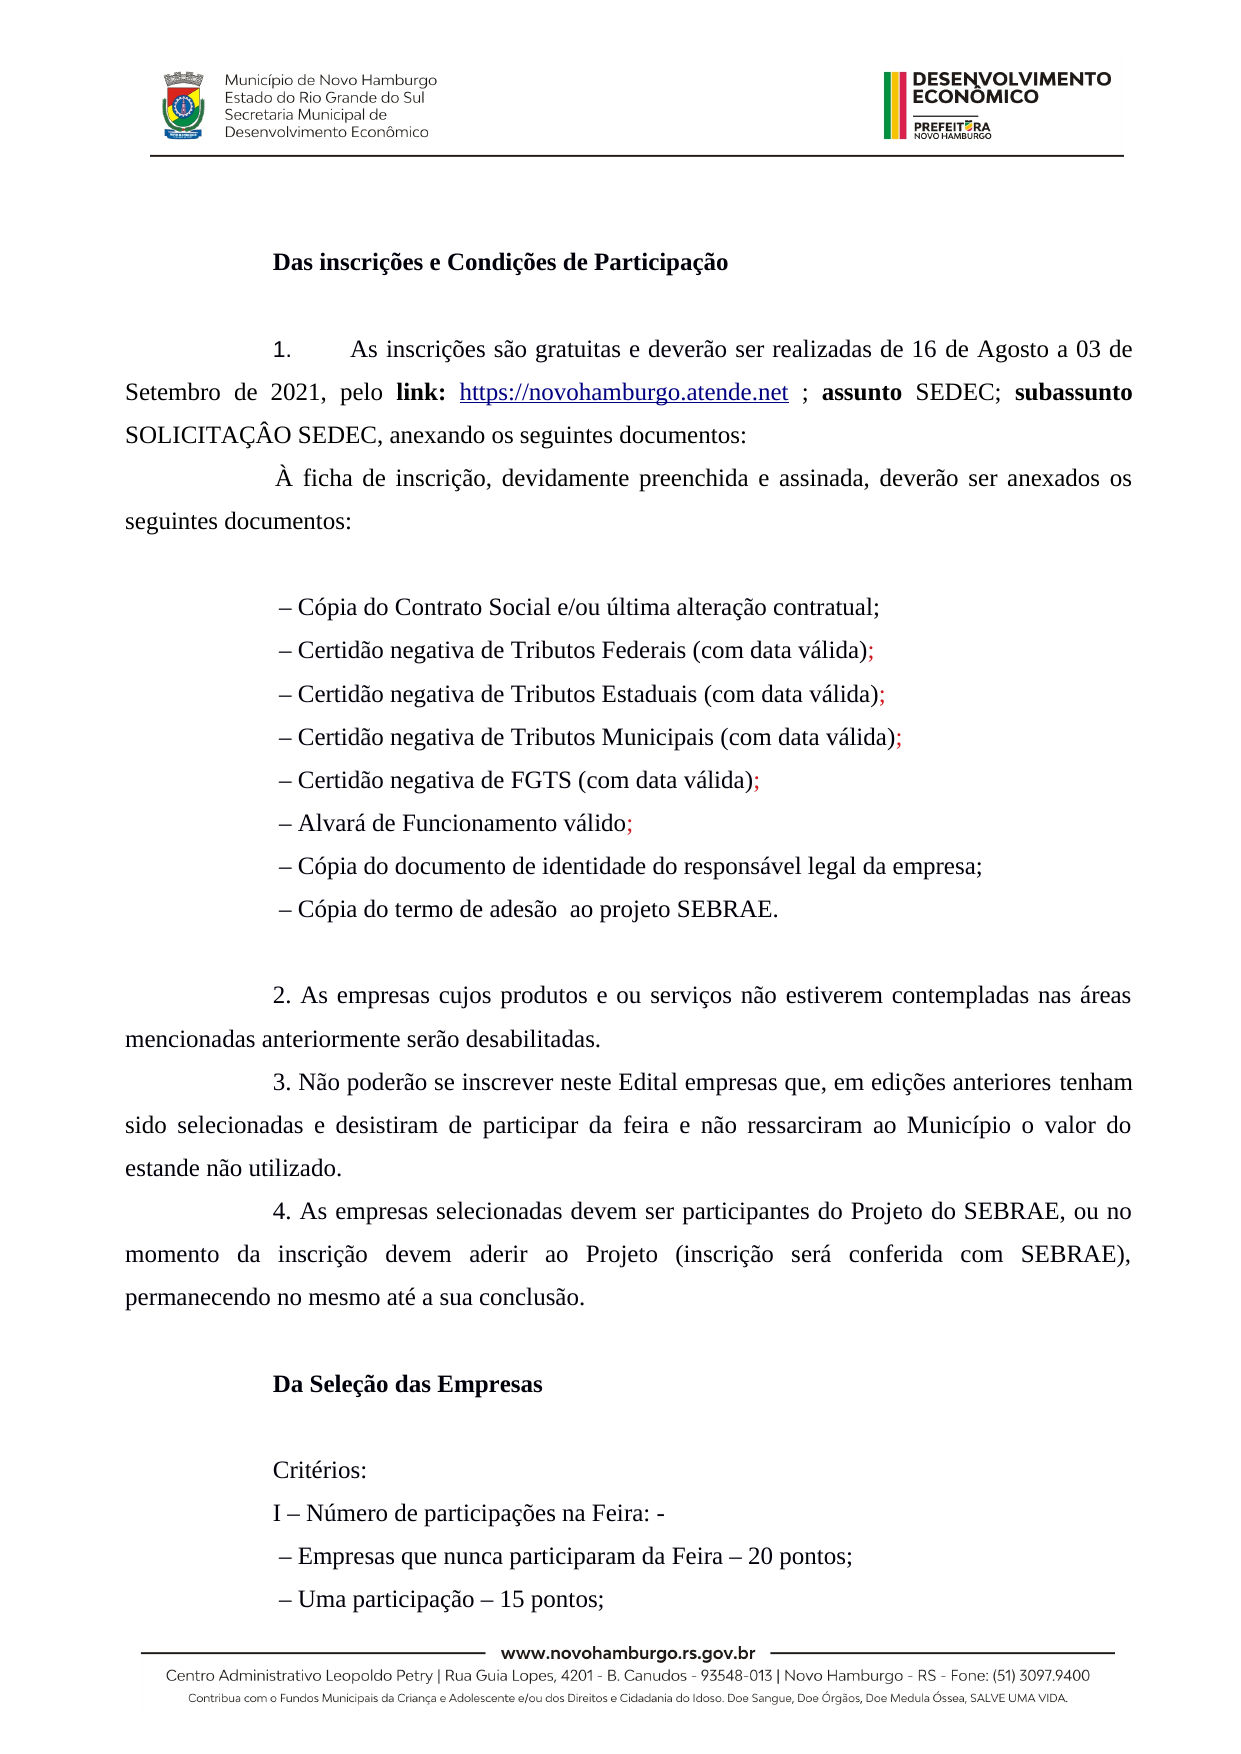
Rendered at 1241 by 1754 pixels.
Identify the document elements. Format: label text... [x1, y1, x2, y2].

text – Certidão negativa de Tributos Municipais (com data válida); [125, 722, 1133, 751]
picture [150, 55, 1124, 157]
text – Certidão negativa de Tributos Federais (com data válida); [125, 636, 1133, 664]
picture [140, 1646, 1115, 1718]
text – Certidão negativa de FGTS (com data válida); [125, 765, 1133, 794]
text – Cópia do documento de identidade do responsável legal da empresa; [125, 851, 1133, 880]
text Critérios: [125, 1455, 1133, 1484]
text – Cópia do Contrato Social e/ou última alteração contratual; [125, 592, 1133, 621]
text – Empresas que nunca participaram da Feira – 20 pontos; [125, 1541, 1133, 1570]
text – Uma participação – 15 pontos; [125, 1584, 1133, 1613]
text I – Número de participações na Feira: - [125, 1498, 1133, 1527]
text – Certidão negativa de Tributos Estaduais (com data válida); [125, 679, 1133, 707]
list 2. As empresas cujos produtos e ou serviços não estiverem contempladas nas áreas mencionadas anteriormente serão desabilitadas. [125, 981, 1133, 1052]
list À ficha de inscrição, devidamente preenchida e assinada, deverão ser anexados os seguintes documentos: [125, 463, 1133, 535]
list 4. As empresas selecionadas devem ser participantes do Projeto do SEBRAE, ou no momento da inscrição devem aderir ao Projeto (inscrição será conferida com SEBRAE), permanecendo no mesmo até a sua conclusão. [125, 1196, 1133, 1311]
list As inscrições são gratuitas e deverão ser realizadas de 16 de Agosto a 03 de Setembro de 2021, pelo link: https://novohamburgo.atende.net ; assunto SEDEC; subassunto SOLICITAÇÂO SEDEC, anexando os seguintes documentos: [125, 334, 1133, 449]
list 3. Não poderão se inscrever neste Edital empresas que, em edições anteriores tenham sido selecionadas e desistiram de participar da feira e não ressarciram ao Município o valor do estande não utilizado. [125, 1067, 1133, 1182]
text Da Seleção das Empresas [125, 1369, 1133, 1397]
text – Alvará de Funcionamento válido; [125, 808, 1133, 837]
text Das inscrições e Condições de Participação [125, 247, 1133, 276]
text – Cópia do termo de adesão ao projeto SEBRAE. [125, 894, 1133, 923]
